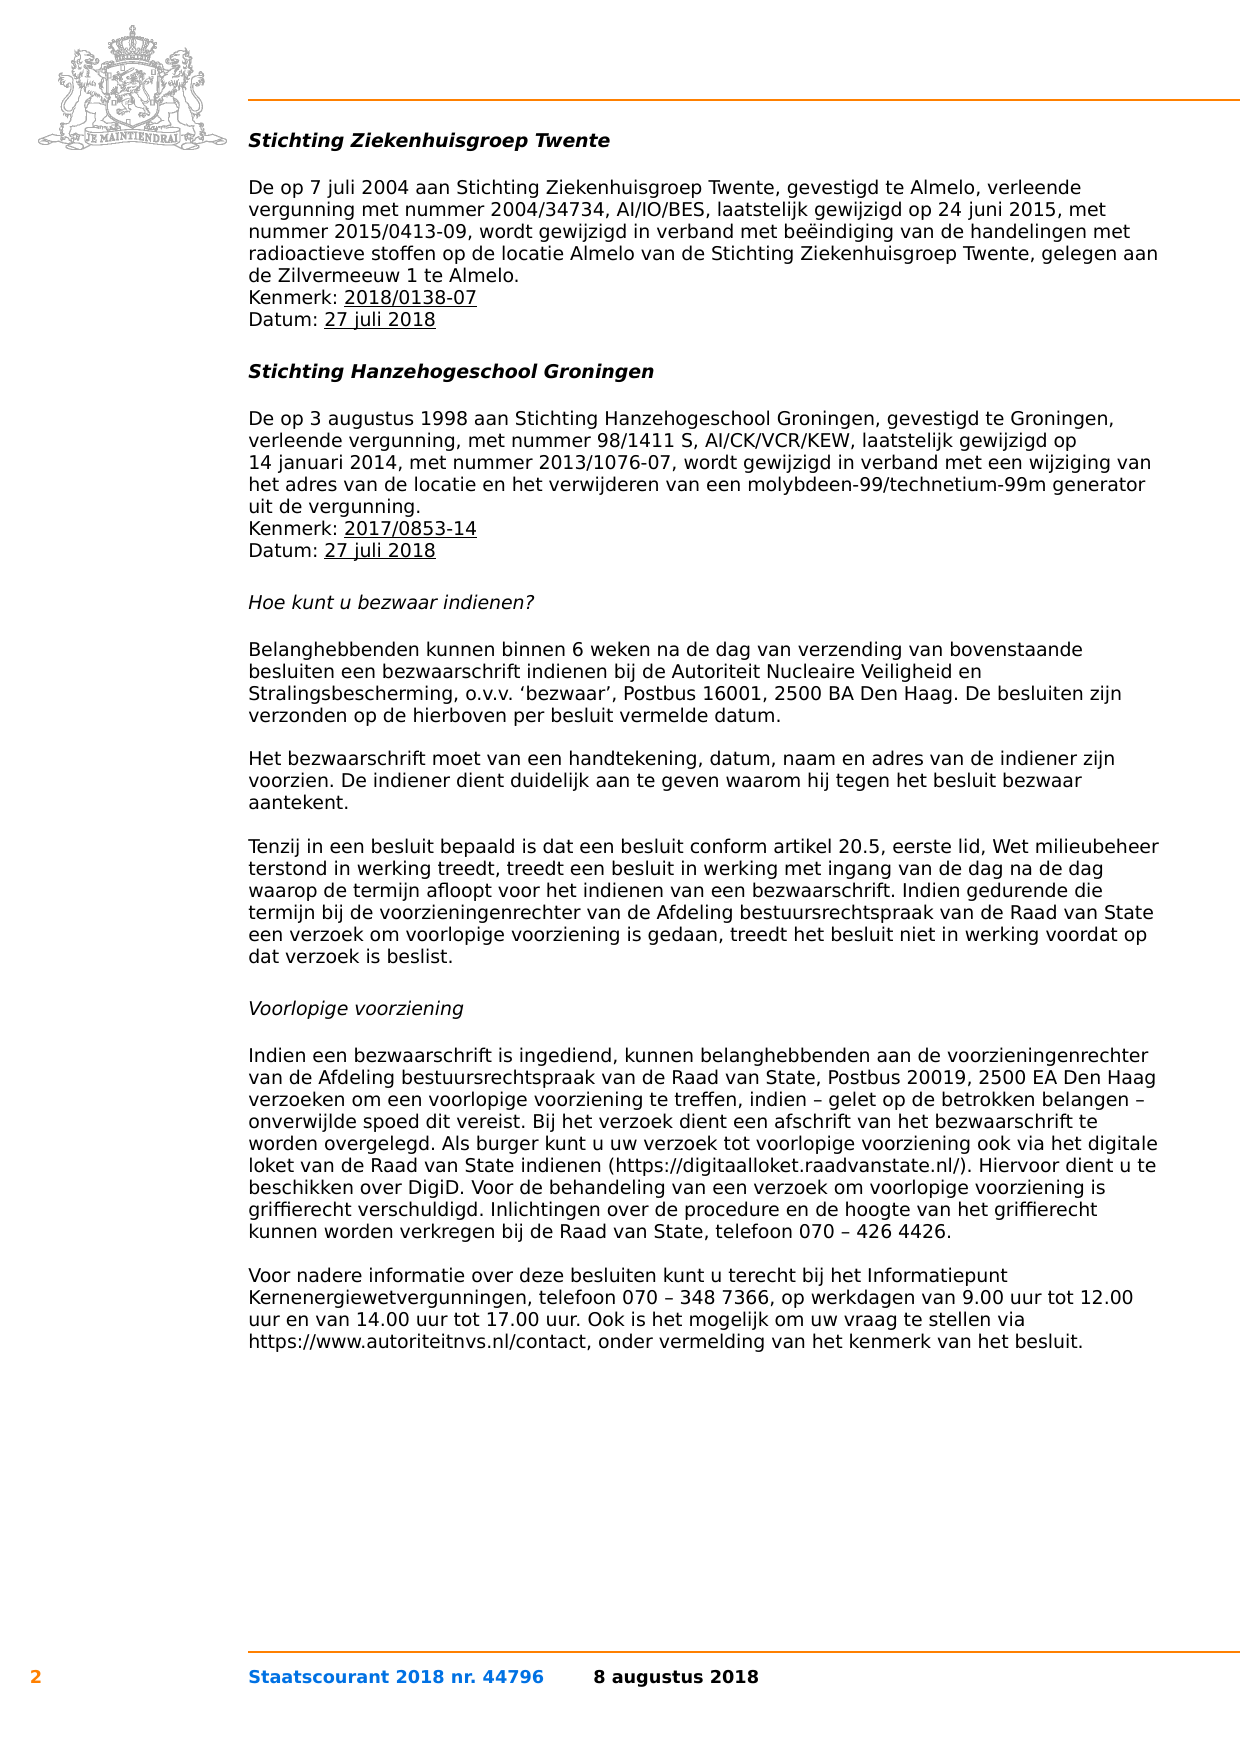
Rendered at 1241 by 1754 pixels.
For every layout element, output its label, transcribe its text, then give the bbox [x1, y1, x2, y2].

text Datum: 27 juli 2018 [248, 539, 1163, 562]
text De op 7 juli 2004 aan Stichting Ziekenhuisgroep Twente, gevestigd te Almelo, verleende vergunning met nummer 2004/34734, AI/IO/BES, laatstelijk gewijzigd op 24 juni 2015, met nummer 2015/0413-09, wordt gewijzigd in verband met beëindiging van de handelingen met radioactieve stoffen op de locatie Almelo van de Stichting Ziekenhuisgroep Twente, gelegen aan de Zilvermeeuw 1 te Almelo. [248, 177, 1163, 287]
text Het bezwaarschrift moet van een handtekening, datum, naam en adres van de indiener zijn voorzien. De indiener dient duidelijk aan te geven waarom hij tegen het besluit bezwaar aantekent. [248, 748, 1163, 814]
text Indien een bezwaarschrift is ingediend, kunnen belanghebbenden aan de voorzieningenrechter van de Afdeling bestuursrechtspraak van de Raad van State, Postbus 20019, 2500 EA Den Haag verzoeken om een voorlopige voorziening te treffen, indien – gelet op de betrokken belangen – onverwijlde spoed dit vereist. Bij het verzoek dient een afschrift van het bezwaarschrift te worden overgelegd. Als burger kunt u uw verzoek tot voorlopige voorziening ook via het digitale loket van de Raad van State indienen (https://digitaalloket.raadvanstate.nl/). Hiervoor dient u te beschikken over DigiD. Voor de behandeling van een verzoek om voorlopige voorziening is griffierecht verschuldigd. Inlichtingen over de procedure en de hoogte van het griffierecht kunnen worden verkregen bij de Raad van State, telefoon 070 – 426 4426. [248, 1045, 1163, 1243]
text Belanghebbenden kunnen binnen 6 weken na de dag van verzending van bovenstaande besluiten een bezwaarschrift indienen bij de Autoriteit Nucleaire Veiligheid en Stralingsbescherming, o.v.v. ‘bezwaar’, Postbus 16001, 2500 BA Den Haag. De besluiten zijn verzonden op de hierboven per besluit vermelde datum. [248, 638, 1163, 726]
text Voor nadere informatie over deze besluiten kunt u terecht bij het Informatiepunt Kernenergiewetvergunningen, telefoon 070 – 348 7366, op werkdagen van 9.00 uur tot 12.00 uur en van 14.00 uur tot 17.00 uur. Ook is het mogelijk om uw vraag te stellen via https://www.autoriteitnvs.nl/contact, onder vermelding van het kenmerk van het besluit. [248, 1265, 1163, 1353]
subtitle Stichting Ziekenhuisgroep Twente [248, 130, 1163, 152]
text Kenmerk: 2018/0138-07 [248, 287, 1163, 309]
subtitle Stichting Hanzehogeschool Groningen [248, 361, 1163, 383]
text Kenmerk: 2017/0853-14 [248, 518, 1163, 539]
text De op 3 augustus 1998 aan Stichting Hanzehogeschool Groningen, gevestigd te Groningen, verleende vergunning, met nummer 98/1411 S, AI/CK/VCR/KEW, laatstelijk gewijzigd op 14 januari 2014, met nummer 2013/1076-07, wordt gewijzigd in verband met een wijziging van het adres van de locatie en het verwijderen van een molybdeen-99/technetium-99m generator uit de vergunning. [248, 408, 1163, 518]
picture [38, 25, 227, 150]
subtitle Voorlopige voorziening [248, 998, 1163, 1020]
text Tenzij in een besluit bepaald is dat een besluit conform artikel 20.5, eerste lid, Wet milieubeheer terstond in werking treedt, treedt een besluit in werking met ingang van de dag na de dag waarop de termijn afloopt voor het indienen van een bezwaarschrift. Indien gedurende die termijn bij de voorzieningenrechter van de Afdeling bestuursrechtspraak van de Raad van State een verzoek om voorlopige voorziening is gedaan, treedt het besluit niet in werking voordat op dat verzoek is beslist. [248, 836, 1163, 968]
subtitle Hoe kunt u bezwaar indienen? [248, 592, 1163, 613]
text Datum: 27 juli 2018 [248, 309, 1163, 331]
